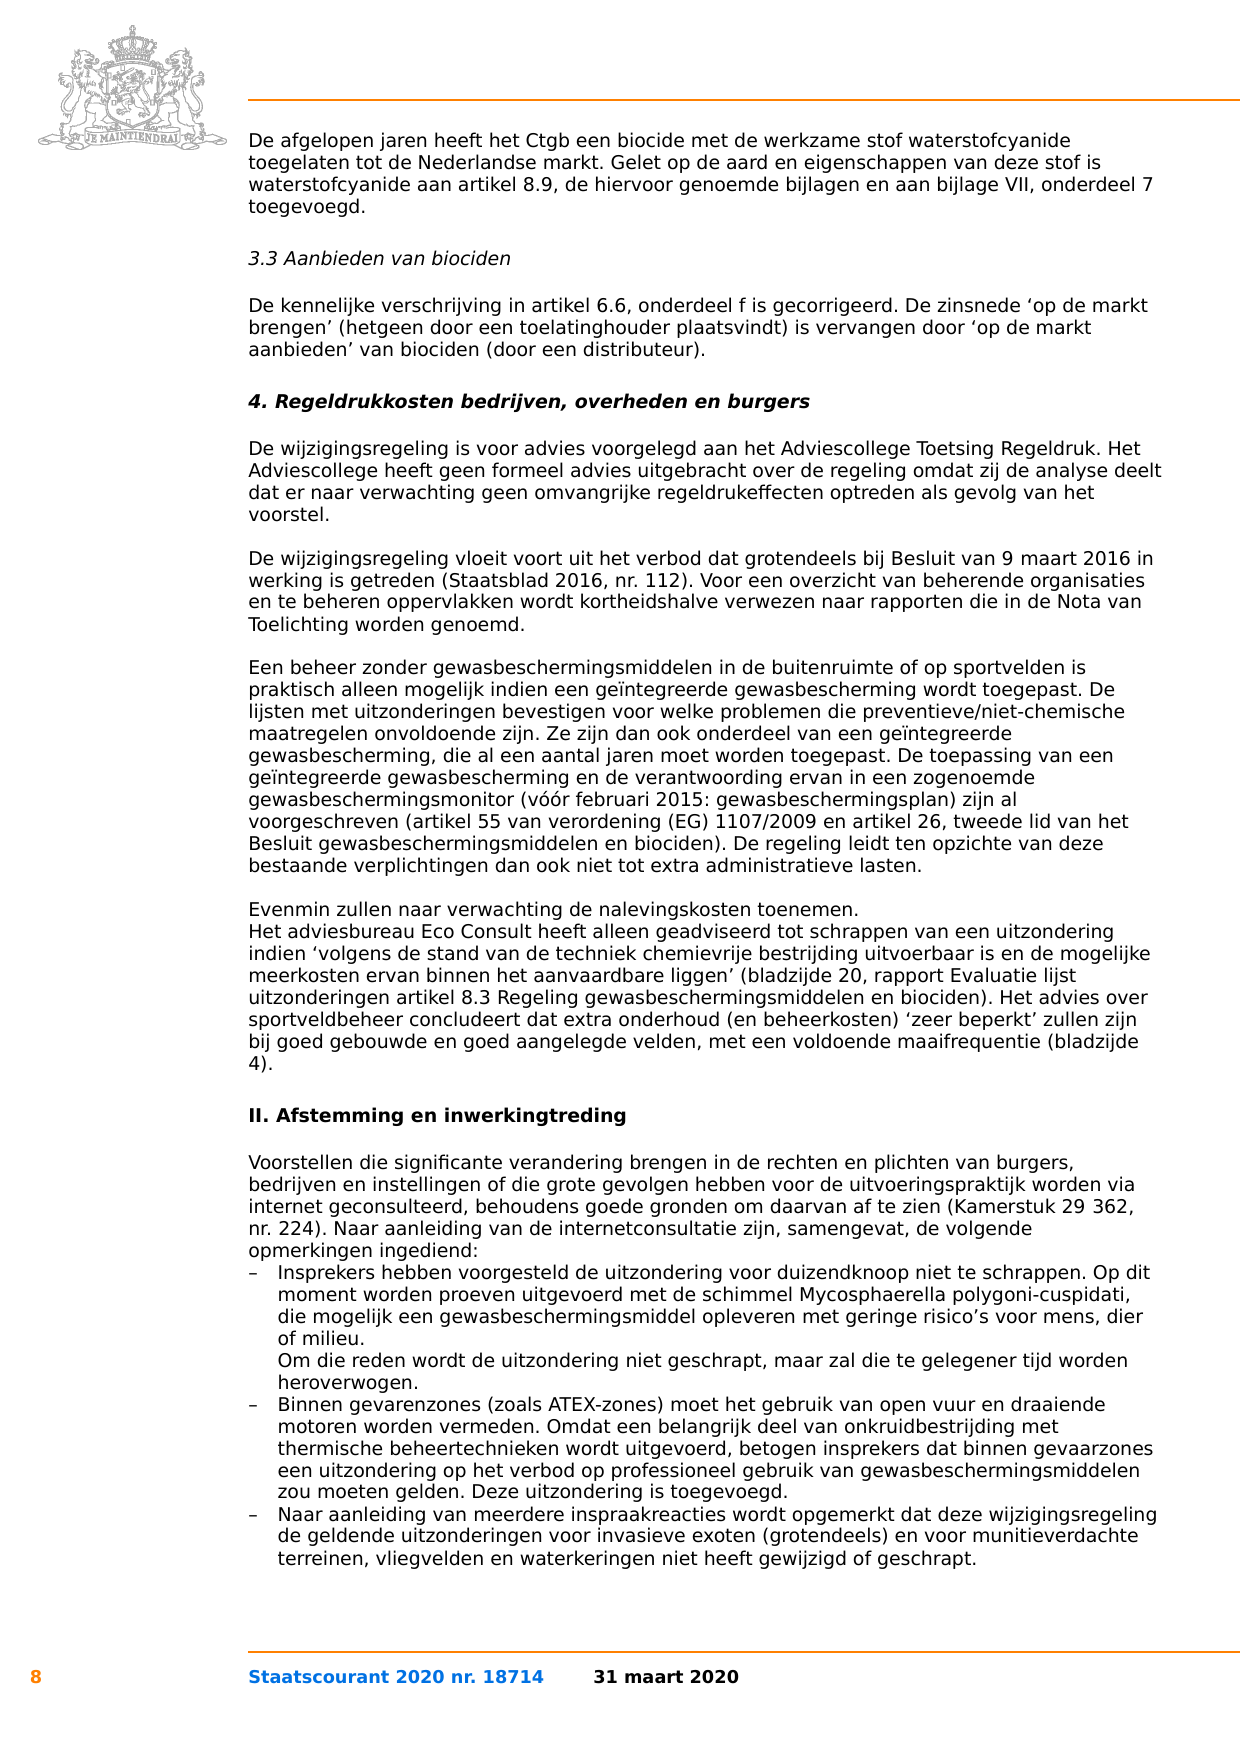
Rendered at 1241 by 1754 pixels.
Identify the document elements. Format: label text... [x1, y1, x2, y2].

text De afgelopen jaren heeft het Ctgb een biocide met de werkzame stof waterstofcyanide toegelaten tot de Nederlandse markt. Gelet op de aard en eigenschappen van deze stof is waterstofcyanide aan artikel 8.9, de hiervoor genoemde bijlagen en aan bijlage VII, onderdeel 7 toegevoegd. [248, 130, 1163, 218]
text Een beheer zonder gewasbeschermingsmiddelen in de buitenruimte of op sportvelden is praktisch alleen mogelijk indien een geïntegreerde gewasbescherming wordt toegepast. De lijsten met uitzonderingen bevestigen voor welke problemen die preventieve/niet-chemische maatregelen onvoldoende zijn. Ze zijn dan ook onderdeel van een geïntegreerde gewasbescherming, die al een aantal jaren moet worden toegepast. De toepassing van een geïntegreerde gewasbescherming en de verantwoording ervan in een zogenoemde gewasbeschermingsmonitor (vóór februari 2015: gewasbeschermingsplan) zijn al voorgeschreven (artikel 55 van verordening (EG) 1107/2009 en artikel 26, tweede lid van het Besluit gewasbeschermingsmiddelen en biociden). De regeling leidt ten opzichte van deze bestaande verplichtingen dan ook niet tot extra administratieve lasten. [248, 657, 1163, 877]
subtitle 3.3 Aanbieden van biociden [248, 248, 1163, 270]
subtitle II. Afstemming en inwerkingtreding [248, 1105, 1163, 1127]
text Evenmin zullen naar verwachting de nalevingskosten toenemen. [248, 899, 1163, 921]
text Het adviesbureau Eco Consult heeft alleen geadviseerd tot schrappen van een uitzondering indien ‘volgens de stand van de techniek chemievrije bestrijding uitvoerbaar is en de mogelijke meerkosten ervan binnen het aanvaardbare liggen’ (bladzijde 20, rapport Evaluatie lijst uitzonderingen artikel 8.3 Regeling gewasbeschermingsmiddelen en biociden). Het advies over sportveldbeheer concludeert dat extra onderhoud (en beheerkosten) ‘zeer beperkt’ zullen zijn bij goed gebouwde en goed aangelegde velden, met een voldoende maaifrequentie (bladzijde 4). [248, 921, 1163, 1075]
text De wijzigingsregeling is voor advies voorgelegd aan het Adviescollege Toetsing Regeldruk. Het Adviescollege heeft geen formeel advies uitgebracht over de regeling omdat zij de analyse deelt dat er naar verwachting geen omvangrijke regeldrukeffecten optreden als gevolg van het voorstel. [248, 438, 1163, 526]
text De wijzigingsregeling vloeit voort uit het verbod dat grotendeels bij Besluit van 9 maart 2016 in werking is getreden (Staatsblad 2016, nr. 112). Voor een overzicht van beherende organisaties en te beheren oppervlakken wordt kortheidshalve verwezen naar rapporten die in de Nota van Toelichting worden genoemd. [248, 547, 1163, 635]
subtitle 4. Regeldrukkosten bedrijven, overheden en burgers [248, 391, 1163, 413]
text De kennelijke verschrijving in artikel 6.6, onderdeel f is gecorrigeerd. De zinsnede ‘op de markt brengen’ (hetgeen door een toelatinghouder plaatsvindt) is vervangen door ‘op de markt aanbieden’ van biociden (door een distributeur). [248, 295, 1163, 361]
picture [38, 25, 227, 150]
text Om die reden wordt de uitzondering niet geschrapt, maar zal die te gelegener tijd worden heroverwogen. [277, 1349, 1163, 1393]
text – Naar aanleiding van meerdere inspraakreacties wordt opgemerkt dat deze wijzigingsregeling de geldende uitzonderingen voor invasieve exoten (grotendeels) en voor munitieverdachte terreinen, vliegvelden en waterkeringen niet heeft gewijzigd of geschrapt. [248, 1503, 1163, 1569]
text – Insprekers hebben voorgesteld de uitzondering voor duizendknoop niet te schrappen. Op dit moment worden proeven uitgevoerd met de schimmel Mycosphaerella polygoni-cuspidati, die mogelijk een gewasbeschermingsmiddel opleveren met geringe risico’s voor mens, dier of milieu. [248, 1262, 1163, 1349]
text – Binnen gevarenzones (zoals ATEX-zones) moet het gebruik van open vuur en draaiende motoren worden vermeden. Omdat een belangrijk deel van onkruidbestrijding met thermische beheertechnieken wordt uitgevoerd, betogen insprekers dat binnen gevaarzones een uitzondering op het verbod op professioneel gebruik van gewasbeschermingsmiddelen zou moeten gelden. Deze uitzondering is toegevoegd. [248, 1393, 1163, 1503]
text Voorstellen die significante verandering brengen in de rechten en plichten van burgers, bedrijven en instellingen of die grote gevolgen hebben voor de uitvoeringspraktijk worden via internet geconsulteerd, behoudens goede gronden om daarvan af te zien (Kamerstuk 29 362, nr. 224). Naar aanleiding van de internetconsultatie zijn, samengevat, de volgende opmerkingen ingediend: [248, 1152, 1163, 1262]
